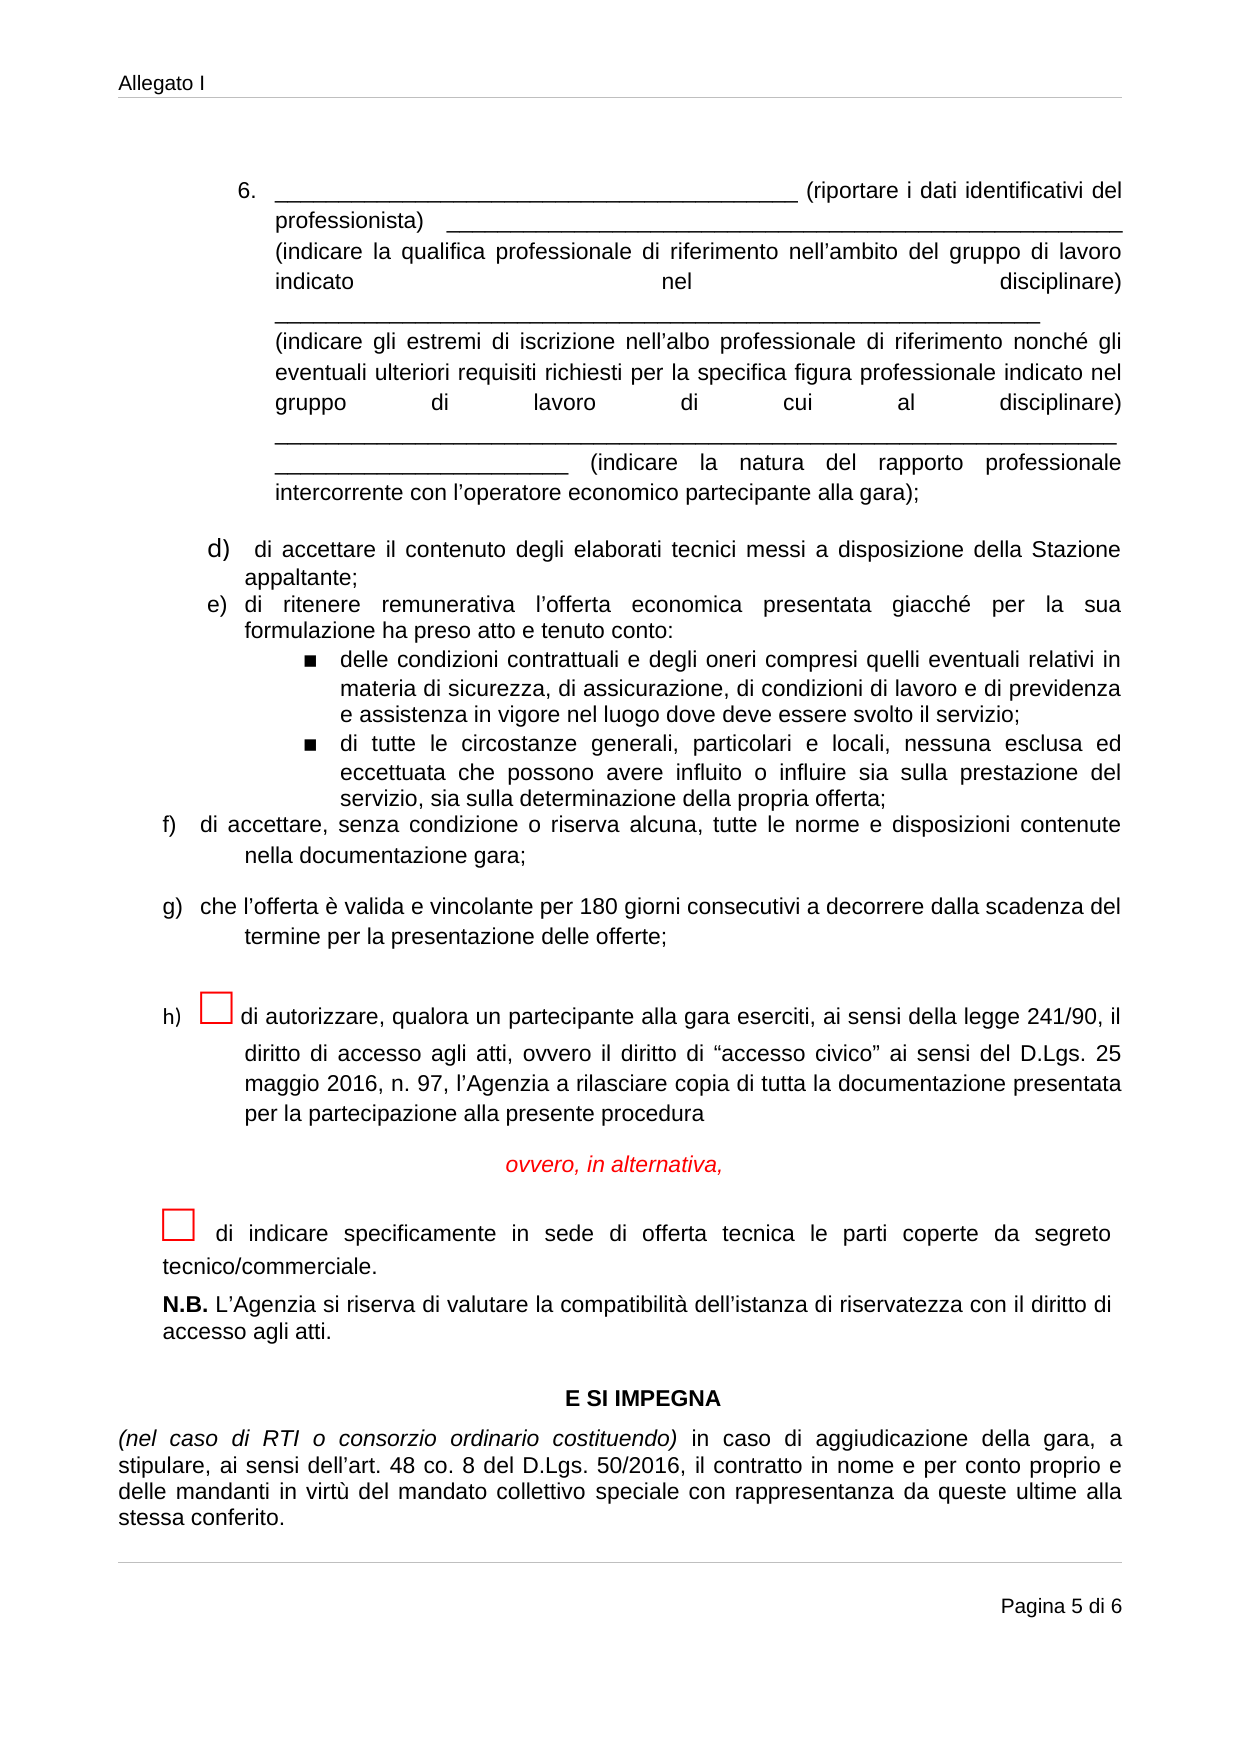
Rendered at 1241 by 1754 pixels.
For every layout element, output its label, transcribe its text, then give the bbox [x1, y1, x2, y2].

list _________________________________________ (riportare i dati identificativi del professionista) _____________________________________________________ (indicare la qualifica professionale di riferimento nell’ambito del gruppo di lavoro indicato nel disciplinare) ____________________________________________________________ (indicare gli estremi di iscrizione nell’albo professionale di riferimento nonché gli eventuali ulteriori requisiti richiesti per la specifica figura professionale indicato nel gruppo di lavoro di cui al disciplinare) _________________________________________________________________________________________ (indicare la natura del rapporto professionale intercorrente con l’operatore economico partecipante alla gara); [237, 177, 1122, 506]
list □ di autorizzare, qualora un partecipante alla gara eserciti, ai sensi della legge 241/90, il diritto di accesso agli atti, ovvero il diritto di “accesso civico” ai sensi del D.Lgs. 25 maggio 2016, n. 97, l’Agenzia a rilasciare copia di tutta la documentazione presentata per la partecipazione alla presente procedura [162, 974, 1122, 1127]
text (nel caso di RTI o consorzio ordinario costituendo) in caso di aggiudicazione della gara, a stipulare, ai sensi dell’art. 48 co. 8 del D.Lgs. 50/2016, il contratto in nome e per conto proprio e delle mandanti in virtù del mandato collettivo speciale con rappresentanza da queste ultime alla stessa conferito. [118, 1425, 1122, 1531]
text □ di indicare specificamente in sede di offerta tecnica le parti coperte da segreto tecnico/commerciale. [162, 1190, 1113, 1279]
list di tutte le circostanze generali, particolari e locali, nessuna esclusa ed eccettuata che possono avere influito o influire sia sulla prestazione del servizio, sia sulla determinazione della propria offerta; [302, 727, 1122, 811]
list di accettare, senza condizione o riserva alcuna, tutte le norme e disposizioni contenute nella documentazione gara; [162, 811, 1122, 868]
list di accettare il contenuto degli elaborati tecnici messi a disposizione della Stazione appaltante; [207, 530, 1122, 591]
text N.B. L’Agenzia si riserva di valutare la compatibilità dell’istanza di riservatezza con il diritto di accesso agli atti. [162, 1291, 1113, 1344]
list delle condizioni contrattuali e degli oneri compresi quelli eventuali relativi in materia di sicurezza, di assicurazione, di condizioni di lavoro e di previdenza e assistenza in vigore nel luogo dove deve essere svolto il servizio; [302, 643, 1122, 727]
text E SI IMPEGNA [170, 1384, 1122, 1411]
list che l’offerta è valida e vincolante per 180 giorni consecutivi a decorrere dalla scadenza del termine per la presentazione delle offerte; [162, 893, 1122, 949]
text ovvero, in alternativa, [118, 1151, 1113, 1178]
list di ritenere remunerativa l’offerta economica presentata giacché per la sua formulazione ha preso atto e tenuto conto: [207, 591, 1122, 643]
